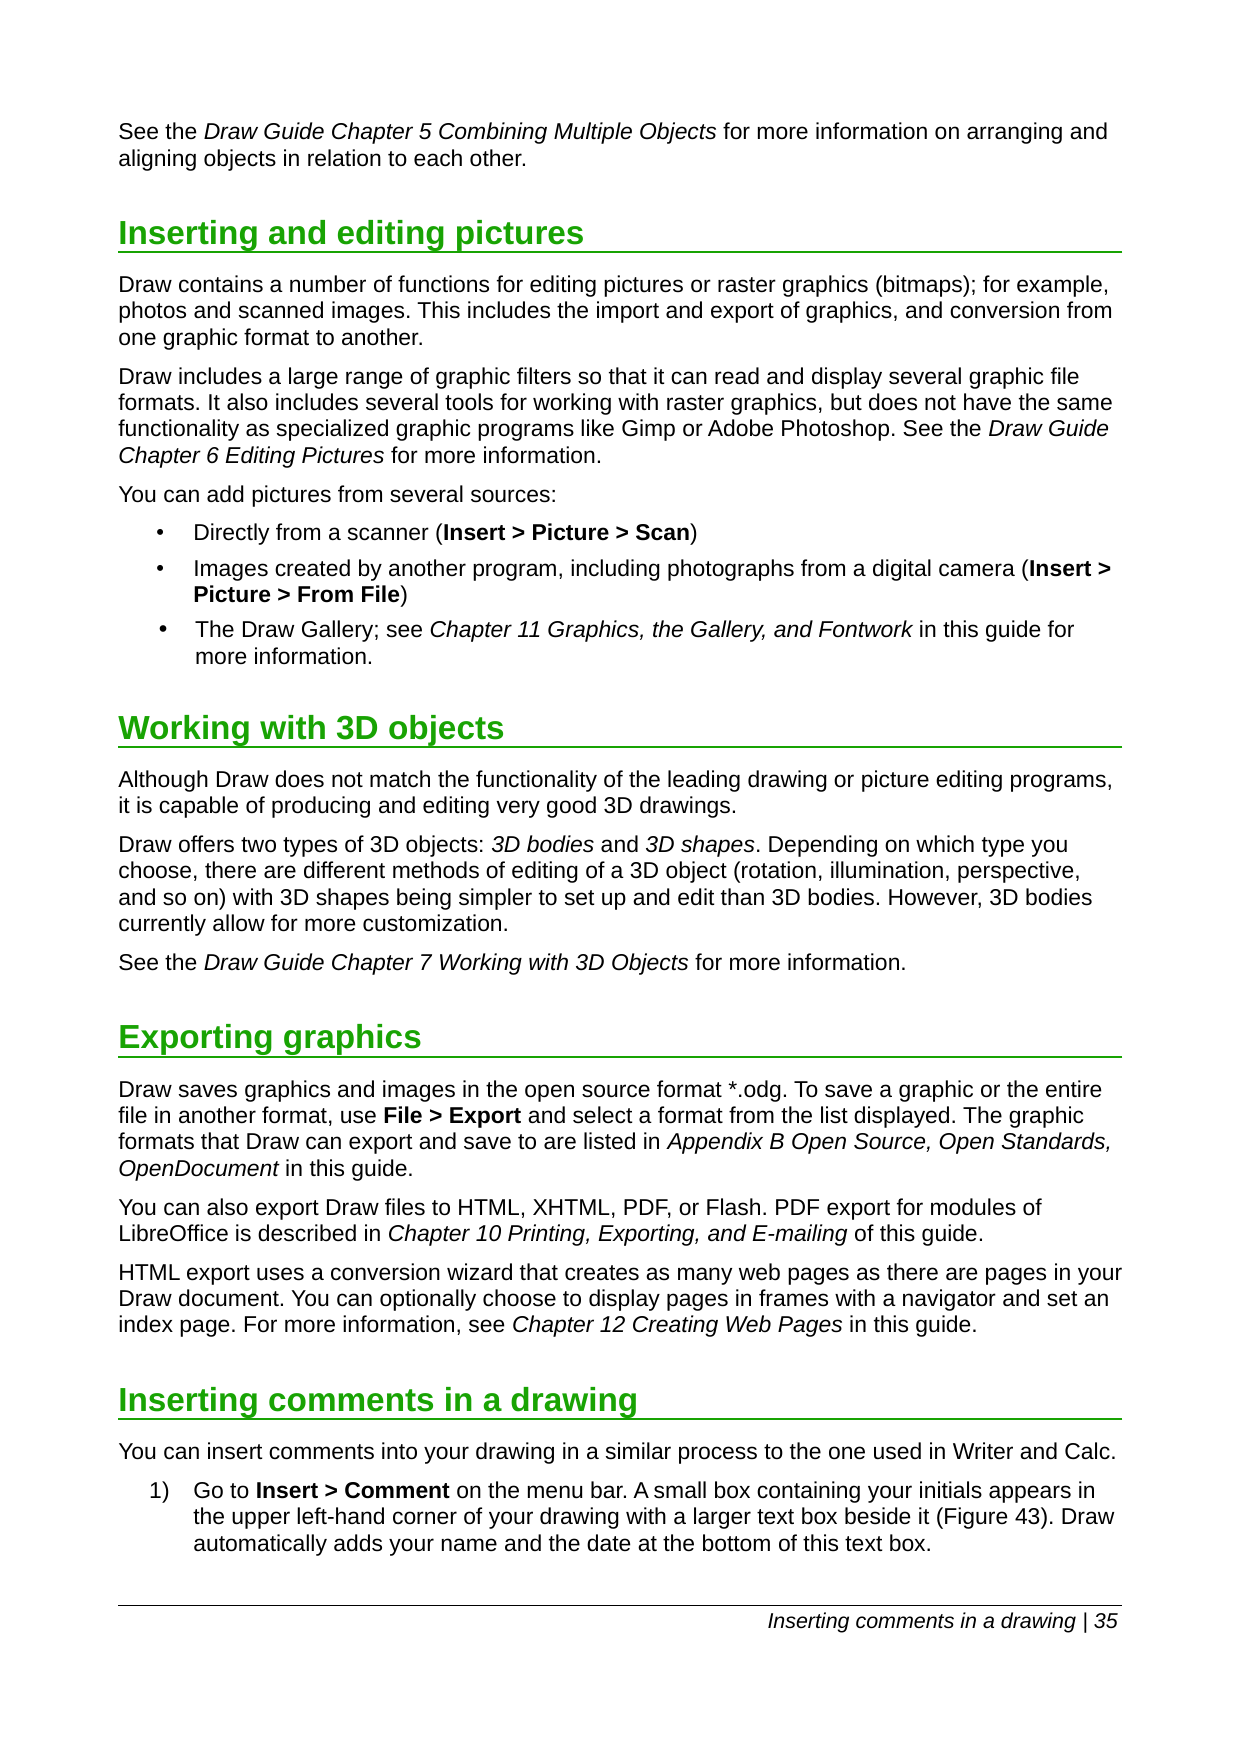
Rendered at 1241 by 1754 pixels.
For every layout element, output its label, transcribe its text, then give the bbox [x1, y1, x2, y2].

subtitle Inserting and editing pictures [118, 213, 1122, 251]
text See the Draw Guide Chapter 5 Combining Multiple Objects for more information on arranging and aligning objects in relation to each other. [118, 118, 1122, 171]
text HTML export uses a conversion wizard that creates as many web pages as there are pages in your Draw document. You can optionally choose to display pages in frames with a navigator and set an index page. For more information, see Chapter 12 Creating Web Pages in this guide. [118, 1259, 1122, 1338]
list Images created by another program, including photographs from a digital camera (Insert > Picture > From File) [156, 554, 1122, 607]
text You can also export Draw files to HTML, XHTML, PDF, or Flash. PDF export for modules of LibreOffice is described in Chapter 10 Printing, Exporting, and E-mailing of this guide. [118, 1193, 1122, 1246]
text You can add pictures from several sources: [118, 481, 1122, 507]
subtitle Inserting comments in a drawing [118, 1380, 1122, 1418]
list The Draw Gallery; see Chapter 11 Graphics, the Gallery, and Fontwork in this guide for more information. [156, 616, 1122, 669]
text Although Draw does not match the functionality of the leading drawing or picture editing programs, it is capable of producing and editing very good 3D drawings. [118, 766, 1122, 819]
list Directly from a scanner (Insert > Picture > Scan) [156, 519, 1122, 546]
text Draw contains a number of functions for editing pictures or raster graphics (bitmaps); for example, photos and scanned images. This includes the import and export of graphics, and conversion from one graphic format to another. [118, 271, 1122, 350]
text You can insert comments into your drawing in a similar process to the one used in Writer and Calc. [118, 1438, 1122, 1464]
subtitle Working with 3D objects [118, 708, 1122, 746]
text Draw saves graphics and images in the open source format *.odg. To save a graphic or the entire file in another format, use File > Export and select a format from the list displayed. The graphic formats that Draw can export and save to are listed in Appendix B Open Source, Open Standards, OpenDocument in this guide. [118, 1076, 1122, 1181]
text Draw includes a large range of graphic filters so that it can read and display several graphic file formats. It also includes several tools for working with raster graphics, but does not have the same functionality as specialized graphic programs like Gimp or Adobe Photoshop. See the Draw Guide Chapter 6 Editing Pictures for more information. [118, 363, 1122, 468]
list Go to Insert > Comment on the menu bar. A small box containing your initials appears in the upper left-hand corner of your drawing with a larger text box beside it (Figure 43). Draw automatically adds your name and the date at the bottom of this text box. [169, 1477, 1122, 1556]
subtitle Exporting graphics [118, 1017, 1122, 1056]
text See the Draw Guide Chapter 7 Working with 3D Objects for more information. [118, 949, 1122, 975]
text Draw offers two types of 3D objects: 3D bodies and 3D shapes. Depending on which type you choose, there are different methods of editing of a 3D object (rotation, illumination, perspective, and so on) with 3D shapes being simpler to set up and edit than 3D bodies. However, 3D bodies currently allow for more customization. [118, 831, 1122, 937]
